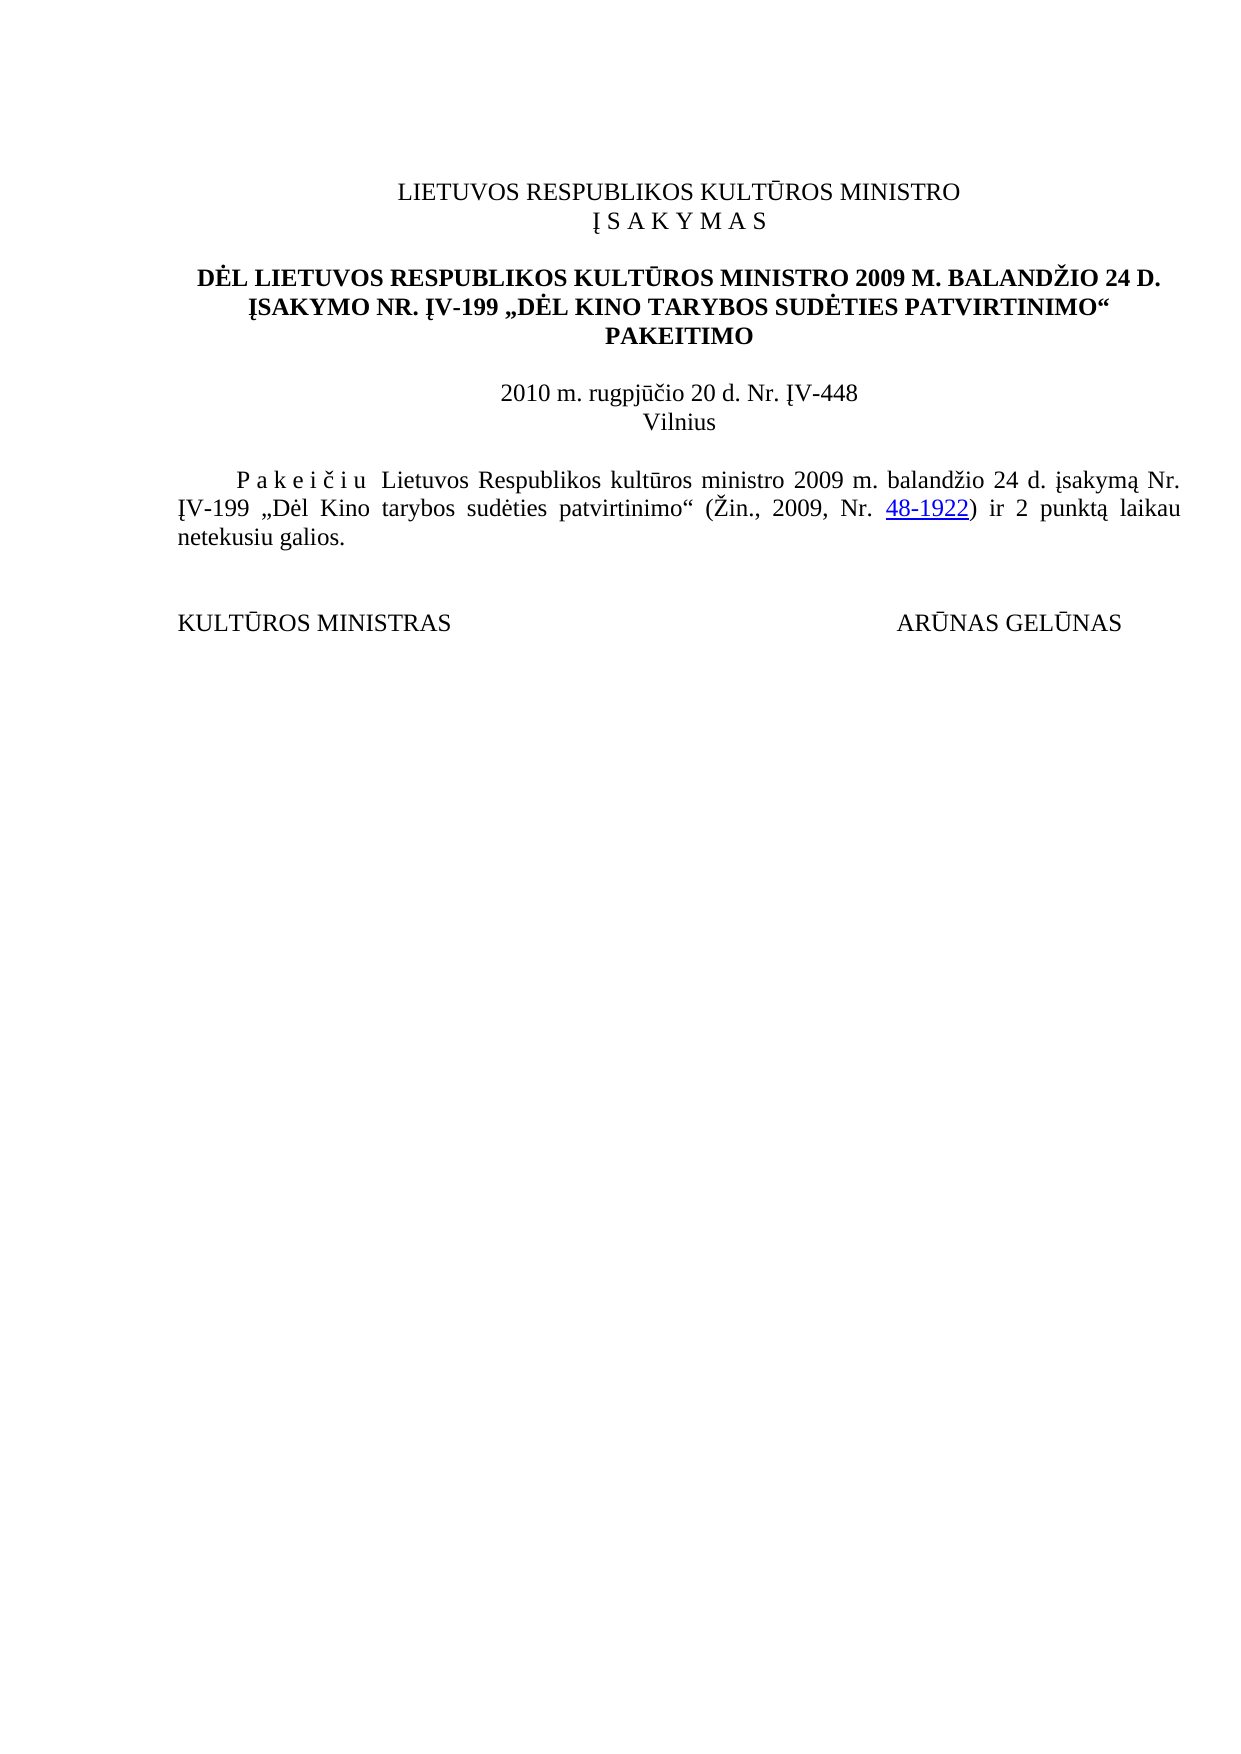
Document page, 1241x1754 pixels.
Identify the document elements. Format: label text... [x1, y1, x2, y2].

text Kultūros ministras Arūnas Gelūnas [177, 608, 1181, 637]
text Vilnius [177, 407, 1181, 436]
text 2010 m. rugpjūčio 20 d. Nr. ĮV-448 [177, 378, 1181, 407]
text Pakeičiu Lietuvos Respublikos kultūros ministro 2009 m. balandžio 24 d. įsakymą Nr. ĮV-199 „Dėl kino tarybos sudėties patvirtinimo“ (Žin., 2009, Nr. 48-1922) ir 2 punktą laikau netekusiu galios. [177, 465, 1181, 551]
text DĖL LIETUVOS RESPUBLIKOS KULTŪROS MINISTRO 2009 M. BALANDŽIO 24 D. ĮSAKYMO Nr. ĮV-199 „DĖL KINO TARYBOS SUDĖTIES PATVIRTINIMO“ PAKEITIMO [177, 263, 1181, 350]
text LIETUVOS RESPUBLIKOS KULTŪROS MINISTRO [177, 177, 1181, 206]
text ĮSAKYMAS [177, 206, 1181, 235]
